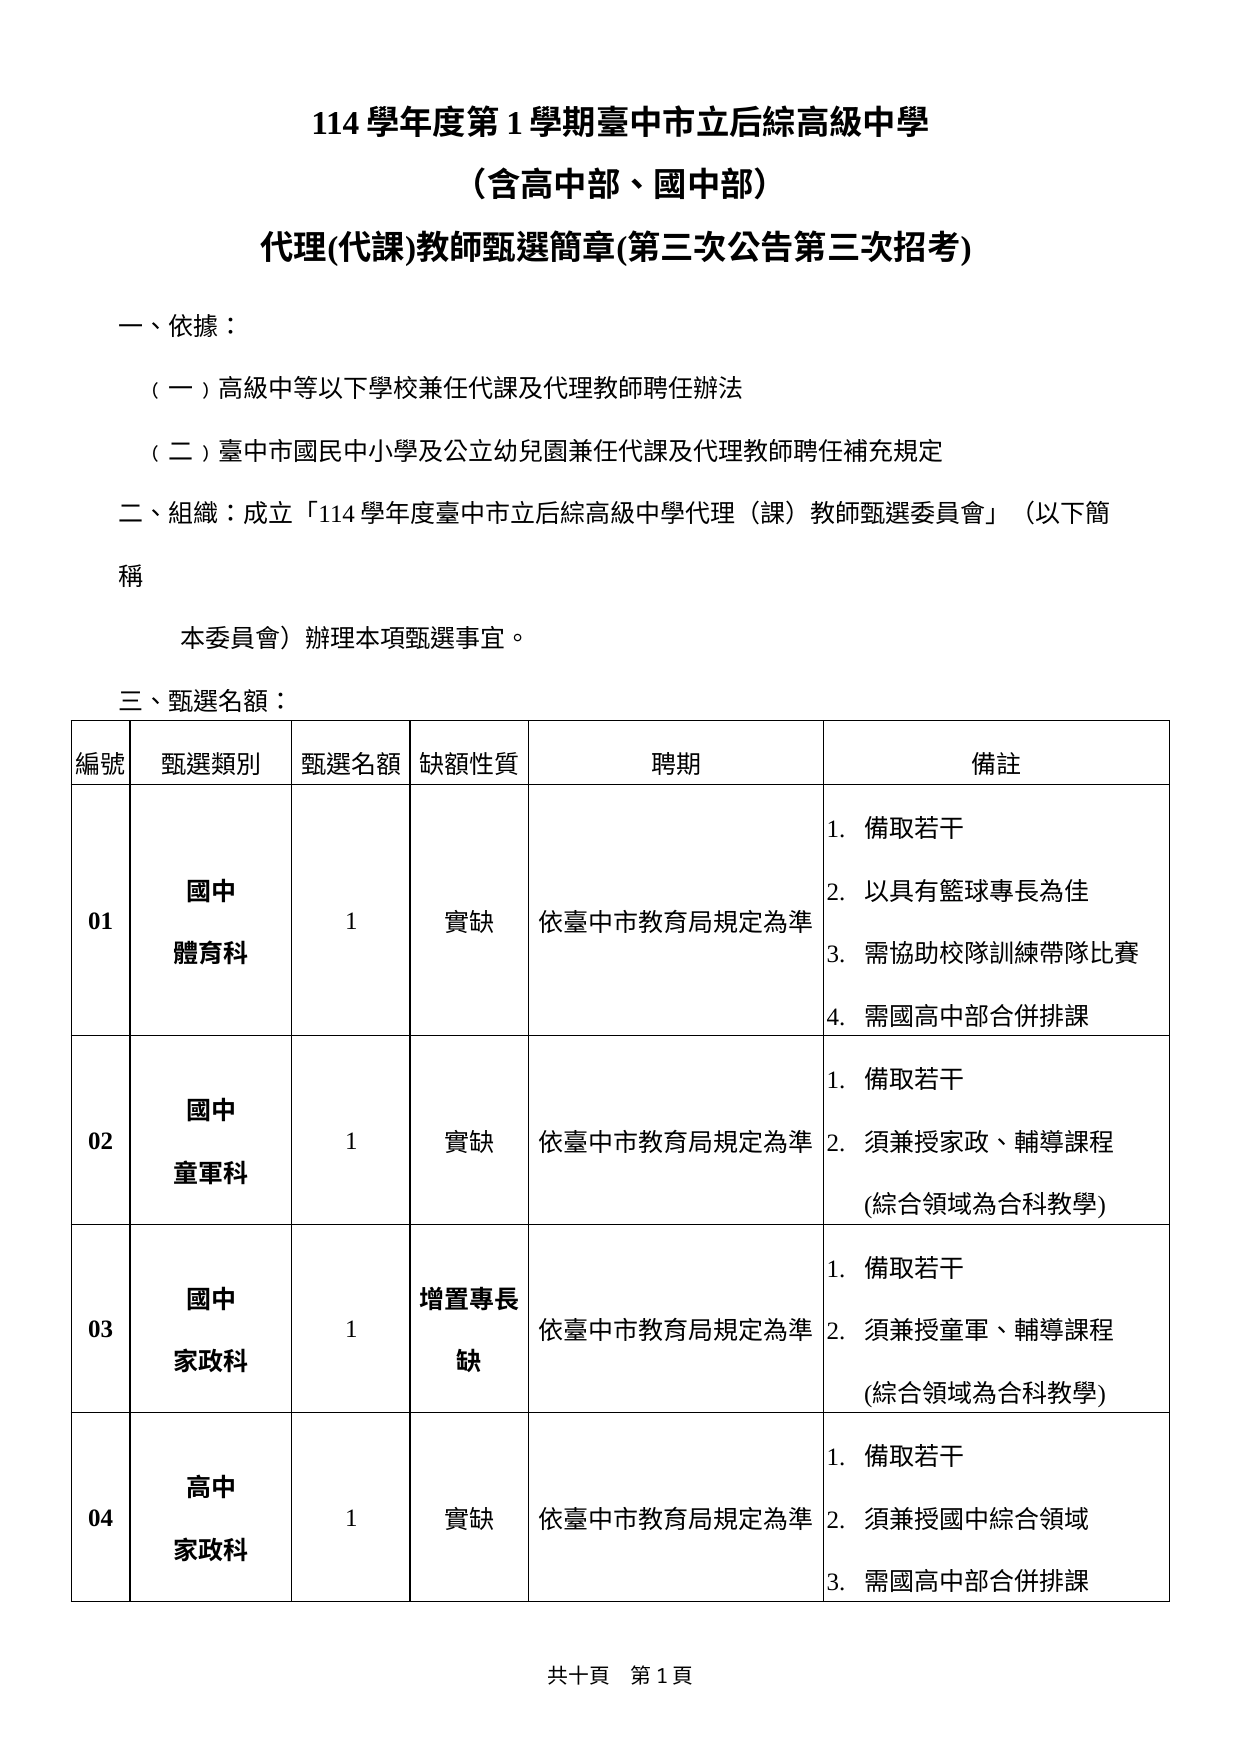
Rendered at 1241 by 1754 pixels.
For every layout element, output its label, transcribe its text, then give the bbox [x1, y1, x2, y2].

text 三、甄選名額： [118, 658, 1122, 720]
table_cell 依臺中市教育局規定為準 [529, 1413, 823, 1601]
table_cell 實缺 [411, 1413, 528, 1601]
table_cell 實缺 [411, 1036, 528, 1223]
table_cell 備取若干 須兼授家政、輔導課程 (綜合領域為合科教學) [824, 1036, 1169, 1223]
table_header 聘期 [529, 721, 823, 784]
table_cell 國中 家政科 [131, 1225, 291, 1412]
table_cell 1 [292, 1225, 409, 1412]
table_cell 1 [292, 1036, 409, 1223]
text 代理(代課)教師甄選簡章(第三次公告第三次招考) [118, 203, 1122, 266]
table_header 編號 [72, 721, 129, 784]
table_cell 依臺中市教育局規定為準 [529, 1225, 823, 1412]
table_cell 實缺 [411, 785, 528, 1035]
text ﹙一﹚高級中等以下學校兼任代課及代理教師聘任辦法 [143, 345, 1122, 408]
table_cell 備取若干 須兼授童軍、輔導課程 (綜合領域為合科教學) [824, 1225, 1169, 1412]
text 二、組織：成立「114學年度臺中市立后綜高級中學代理（課）教師甄選委員會」（以下簡稱 [118, 470, 1122, 595]
text 一、依據： [118, 283, 1122, 345]
text （含高中部、國中部） [118, 141, 1122, 203]
text 114學年度第1學期臺中市立后綜高級中學 [118, 78, 1122, 141]
table_cell 國中 體育科 [131, 785, 291, 1035]
table_cell 02 [72, 1036, 129, 1223]
table_cell 依臺中市教育局規定為準 [529, 1036, 823, 1223]
text 本委員會）辦理本項甄選事宜。 [118, 595, 1122, 658]
table_cell 高中 家政科 [131, 1413, 291, 1601]
table_cell 1 [292, 1413, 409, 1601]
table_cell 依臺中市教育局規定為準 [529, 785, 823, 1035]
table_cell 01 [72, 785, 129, 1035]
table_header 缺額性質 [411, 721, 528, 784]
table_cell 04 [72, 1413, 129, 1601]
text ﹙二﹚臺中市國民中小學及公立幼兒園兼任代課及代理教師聘任補充規定 [143, 408, 1122, 470]
table_cell 1 [292, 785, 409, 1035]
table_header 備註 [824, 721, 1169, 784]
table_cell 備取若干 以具有籃球專長為佳 需協助校隊訓練帶隊比賽 需國高中部合併排課 [824, 785, 1169, 1035]
table_cell 國中 童軍科 [131, 1036, 291, 1223]
table_header 甄選名額 [292, 721, 409, 784]
table_cell 03 [72, 1225, 129, 1412]
table_header 甄選類別 [131, 721, 291, 784]
table_cell 備取若干 須兼授國中綜合領域 需國高中部合併排課 [824, 1413, 1169, 1601]
table_cell 增置專長 缺 [411, 1225, 528, 1412]
